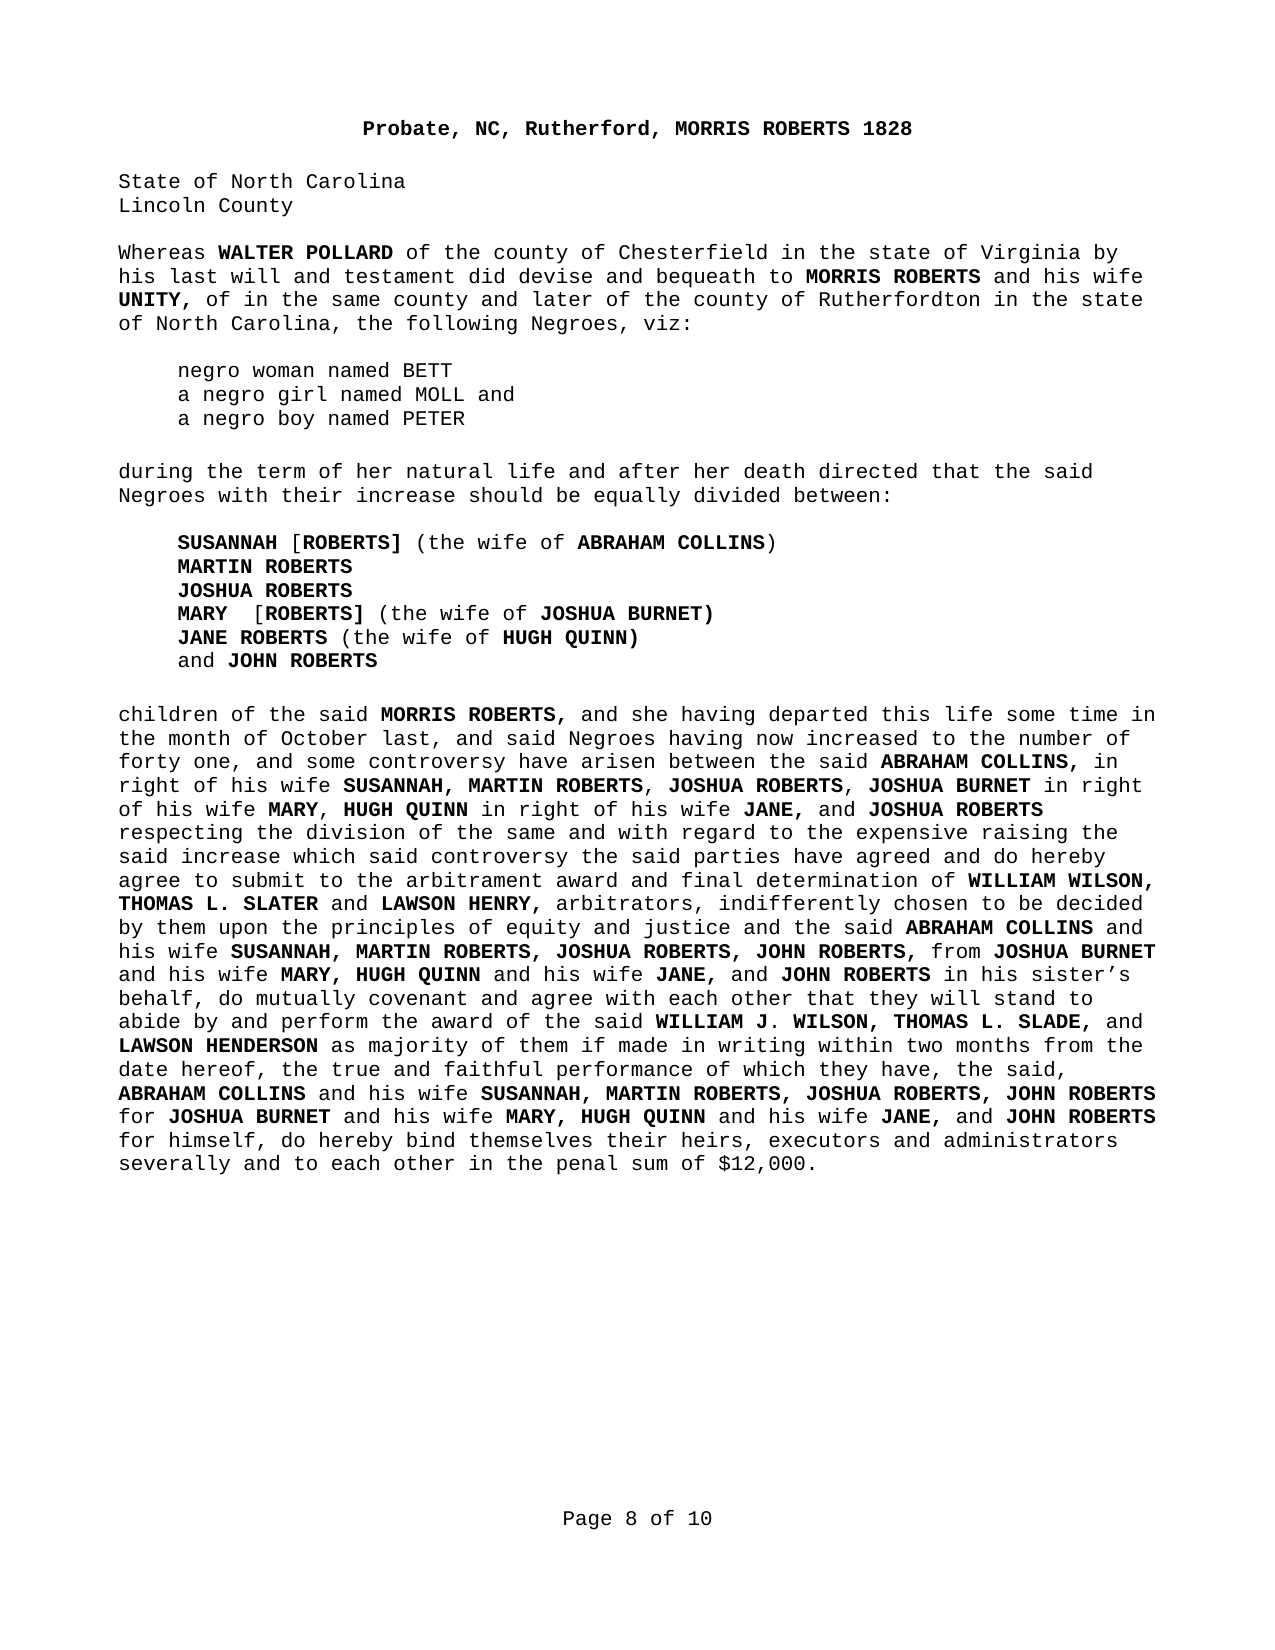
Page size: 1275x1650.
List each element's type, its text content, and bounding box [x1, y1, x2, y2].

text Whereas Walter Pollard of the county of Chesterfield in the state of Virginia by his last will and testament did devise and bequeath to Morris Roberts and his wife Unity, of in the same county and later of the county of Rutherfordton in the state of North Carolina, the following Negroes, viz: [118, 242, 1157, 337]
text Lincoln County [118, 195, 1157, 218]
text children of the said Morris Roberts, and she having departed this life some time in the month of October last, and said Negroes having now increased to the number of forty one, and some controversy have arisen between the said Abraham Collins, in right of his wife Susannah, Martin Roberts, Joshua Roberts, Joshua Burnet in right of his wife Mary, Hugh Quinn in right of his wife Jane, and Joshua Roberts respecting the division of the same and with regard to the expensive raising the said increase which said controversy the said parties have agreed and do hereby agree to submit to the arbitrament award and final determination of William Wilson, Thomas L. Slater and Lawson Henry, arbitrators, indifferently chosen to be decided by them upon the principles of equity and justice and the said Abraham Collins and his wife Susannah, Martin Roberts, Joshua Roberts, John Roberts, from Joshua Burnet and his wife Mary, Hugh Quinn and his wife Jane, and John Roberts in his sister’s behalf, do mutually covenant and agree with each other that they will stand to abide by and perform the award of the said William J. Wilson, Thomas L. Slade, and Lawson Henderson as majority of them if made in writing within two months from the date hereof, the true and faithful performance of which they have, the said, Abraham Collins and his wife Susannah, MARTIN Roberts, Joshua Roberts, John Roberts for Joshua Burnet and his wife Mary, Hugh Quinn and his wife Jane, and John Roberts for himself, do hereby bind themselves their heirs, executors and administrators severally and to each other in the penal sum of $12,000. [118, 704, 1157, 1177]
text during the term of her natural life and after her death directed that the said Negroes with their increase should be equally divided between: [118, 461, 1157, 509]
text Joshua Roberts [177, 579, 1098, 603]
text Jane Roberts (the wife of Hugh Quinn) [177, 627, 1098, 651]
text Mary [ROBERTS] (the wife of Joshua Burnet) [177, 603, 1098, 627]
text and John Roberts [177, 651, 1098, 674]
text a negro girl named Moll and [177, 384, 1098, 408]
text Susannah [ROBERTS] (the wife of Abraham Collins) [177, 532, 1098, 556]
text State of North Carolina [118, 171, 1157, 195]
text a negro boy named Peter [177, 408, 1098, 431]
text negro woman named BETT [177, 360, 1098, 384]
text Martin Roberts [177, 556, 1098, 579]
